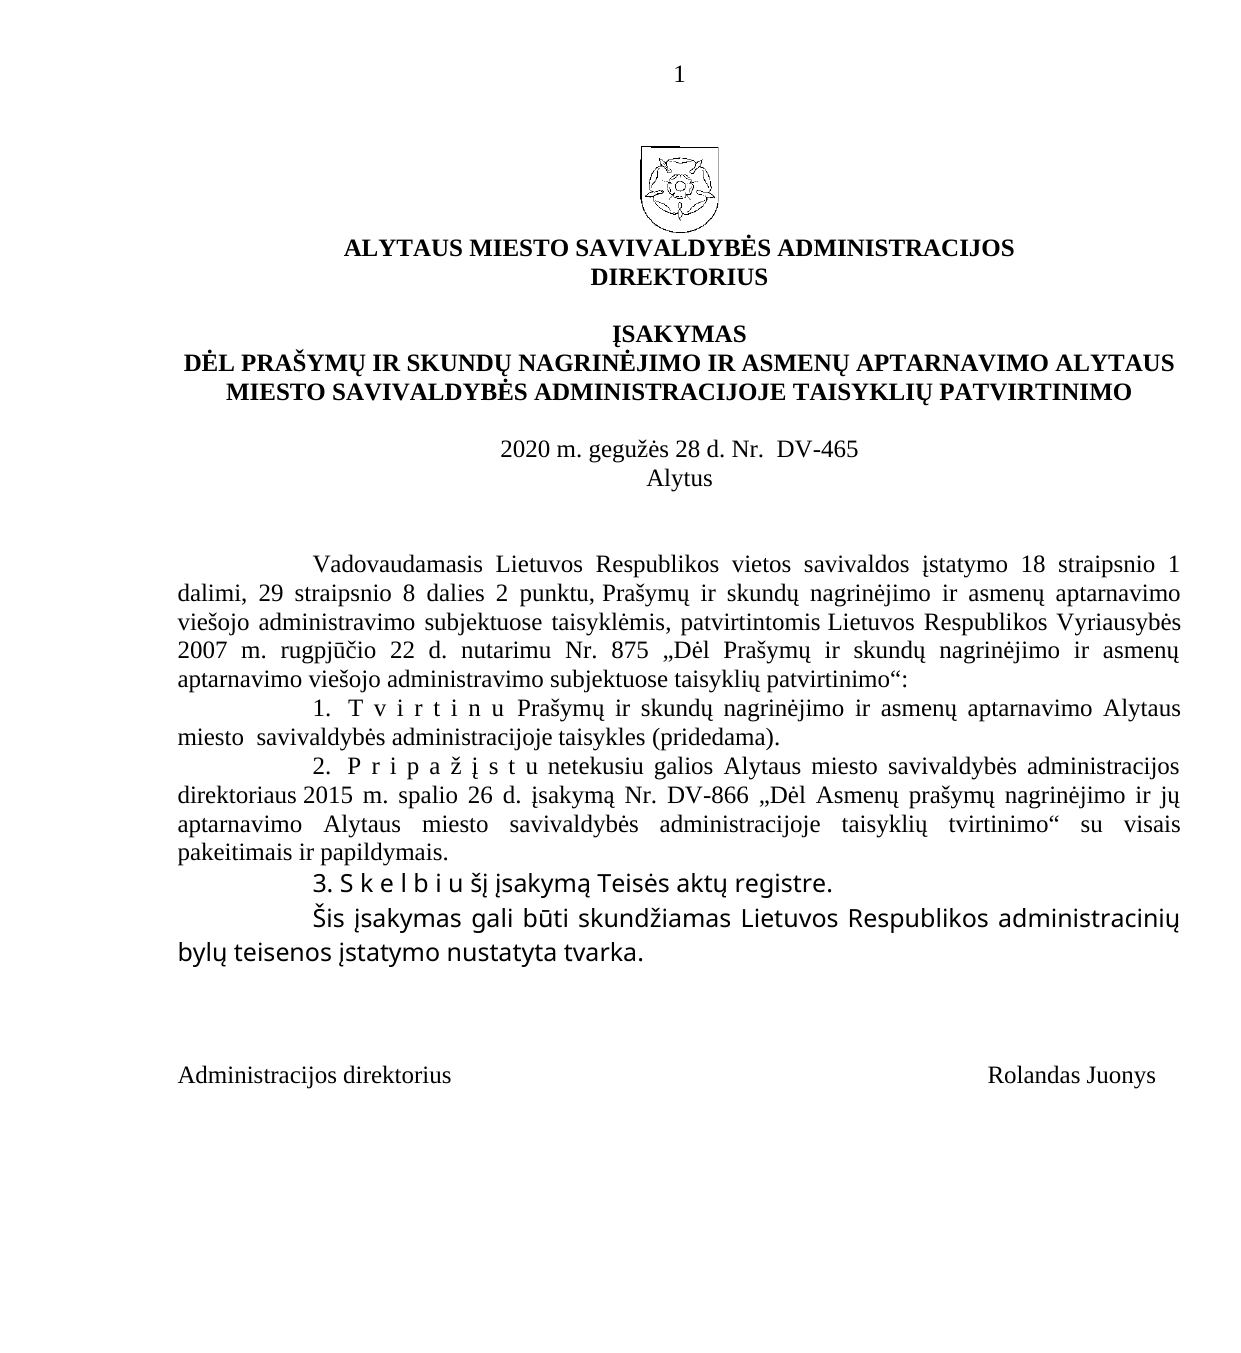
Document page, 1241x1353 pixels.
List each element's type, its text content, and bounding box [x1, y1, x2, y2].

text Vadovaudamasis Lietuvos Respublikos vietos savivaldos įstatymo 18 straipsnio 1 dalimi, 29 straipsnio 8 dalies 2 punktu, Prašymų ir skundų nagrinėjimo ir asmenų aptarnavimo viešojo administravimo subjektuose taisyklėmis, patvirtintomis Lietuvos Respublikos Vyriausybės 2007 m. rugpjūčio 22 d. nutarimu Nr. 875 „Dėl Prašymų ir skundų nagrinėjimo ir asmenų aptarnavimo viešojo administravimo subjektuose taisyklių patvirtinimo“: [177, 549, 1181, 693]
text Šis įsakymas gali būti skundžiamas Lietuvos Respublikos administracinių bylų teisenos įstatymo nustatyta tvarka. [177, 900, 1181, 968]
text DIREKTORIUS [177, 262, 1181, 290]
text 1. T v i r t i n u Prašymų ir skundų nagrinėjimo ir asmenų aptarnavimo Alytaus miesto savivaldybės administracijoje taisykles (pridedama). [177, 693, 1181, 751]
text Administracijos direktorius Rolandas Juonys [177, 1060, 1181, 1089]
text Alytus [177, 463, 1181, 492]
text ALYTAUS MIESTO SAVIVALDYBĖS ADMINISTRACIJOS [177, 233, 1181, 262]
text ĮSAKYMAS [177, 319, 1181, 348]
text DĖL PRAŠYMŲ IR SKUNDŲ NAGRINĖJIMO IR ASMENŲ APTARNAVIMO ALYTAUS MIESTO SAVIVALDYBĖS ADMINISTRACIJOJE TAISYKLIŲ PATVIRTINIMO [177, 348, 1181, 405]
text 2020 m. gegužės 28 d. Nr. DV-465 [177, 434, 1181, 463]
text 2. P r i p a ž į s t u netekusiu galios Alytaus miesto savivaldybės administracijos direktoriaus 2015 m. spalio 26 d. įsakymą Nr. DV-866 „Dėl Asmenų prašymų nagrinėjimo ir jų aptarnavimo Alytaus miesto savivaldybės administracijoje taisyklių tvirtinimo“ su visais pakeitimais ir papildymais. [177, 751, 1181, 866]
text 3. S k e l b i u šį įsakymą Teisės aktų registre. [177, 866, 1181, 900]
